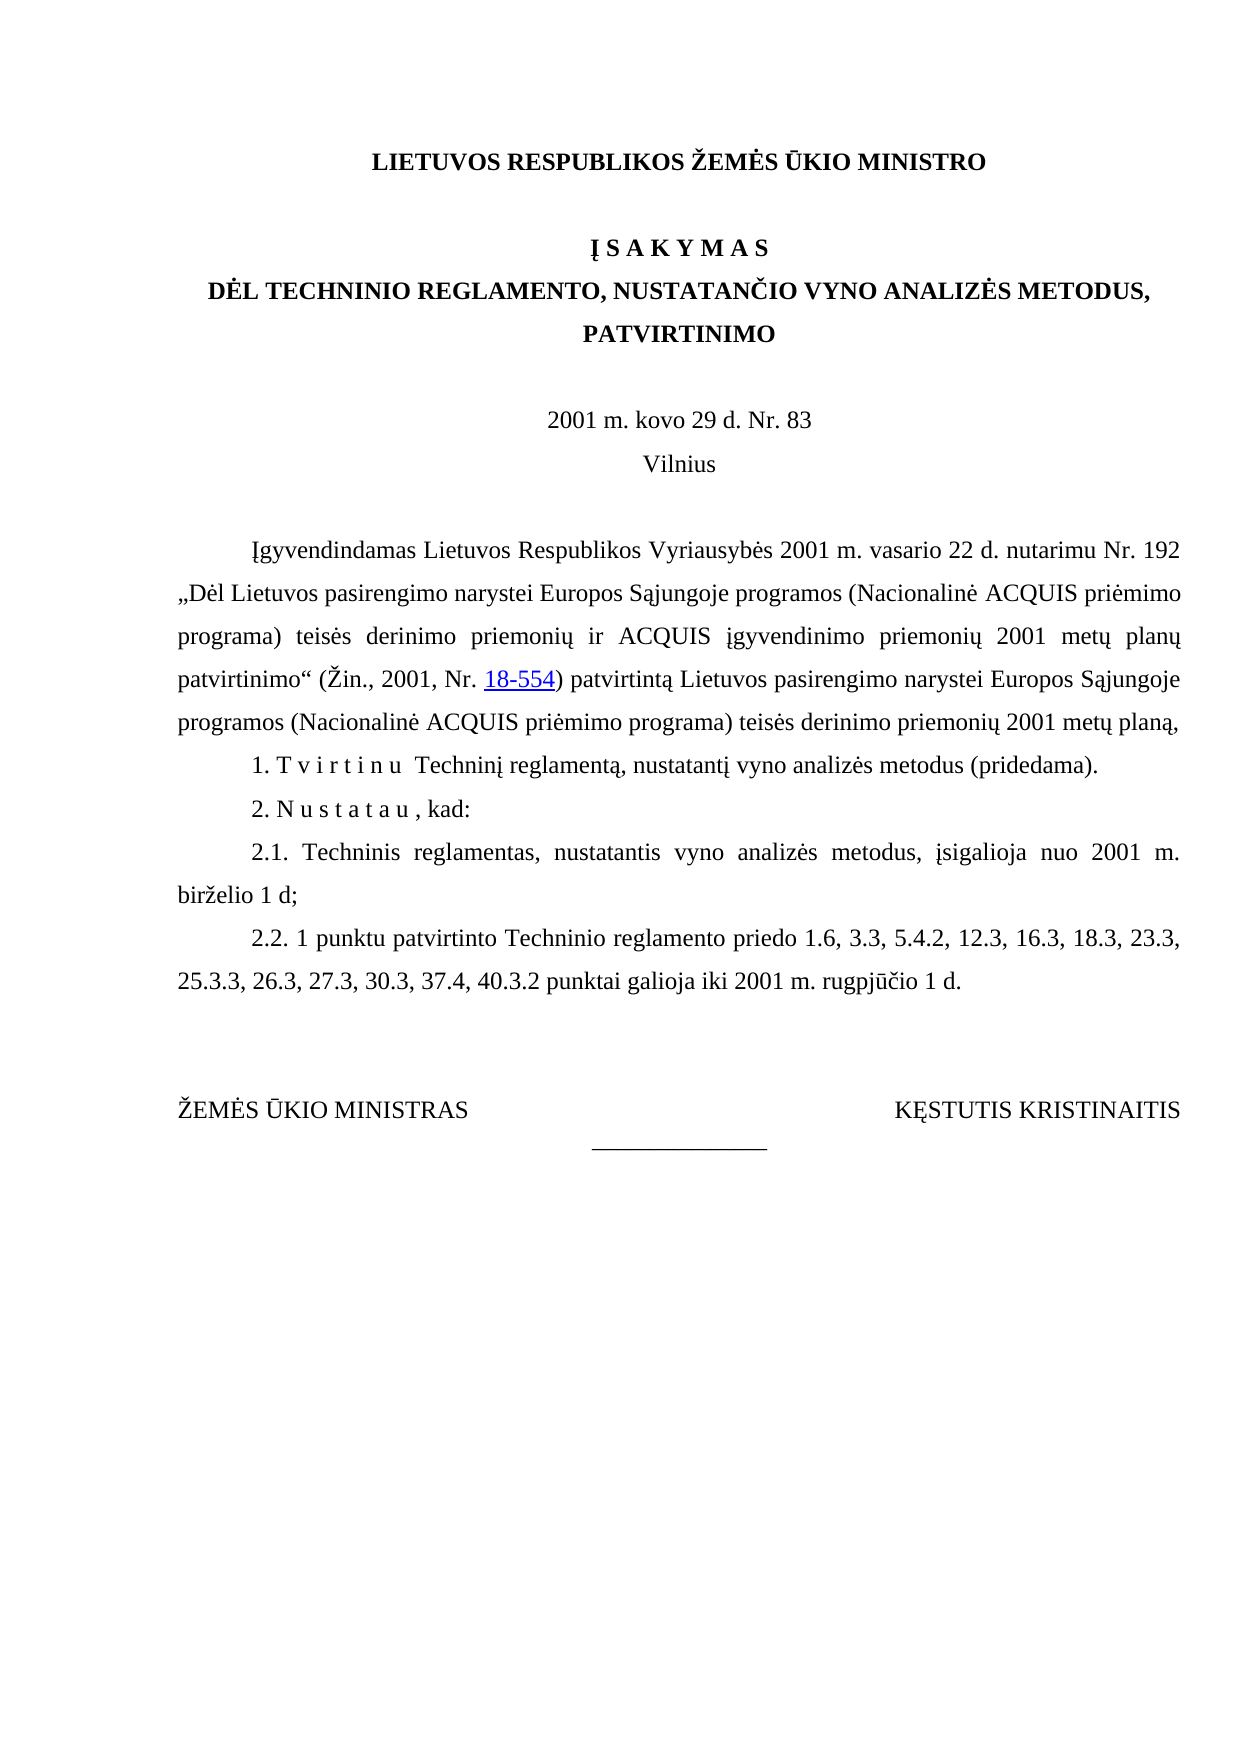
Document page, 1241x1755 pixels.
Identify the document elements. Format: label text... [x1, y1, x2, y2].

text 1. Tvirtinu Techninį reglamentą, nustatantį vyno analizės metodus (pridedama). [177, 751, 1181, 779]
text 2.1. Techninis reglamentas, nustatantis vyno analizės metodus, įsigalioja nuo 2001 m. birželio 1 d; [177, 837, 1181, 909]
text 2. Nustatau, kad: [177, 794, 1181, 822]
text DĖL TECHNINIO REGLAMENTO, NUSTATANČIO VYNO ANALIZĖS METODUS, PATVIRTINIMO [177, 276, 1181, 348]
text LIETUVOS RESPUBLIKOS ŽEMĖS ŪKIO MINISTRO [177, 147, 1181, 176]
text Vilnius [177, 449, 1181, 477]
text ______________ [177, 1124, 1181, 1153]
text Įgyvendindamas Lietuvos Respublikos Vyriausybės 2001 m. vasario 22 d. nutarimu Nr. 192 „Dėl Lietuvos pasirengimo narystei Europos Sąjungoje programos (Nacionalinė acquis priėmimo programa) teisės derinimo priemonių ir acquis įgyvendinimo priemonių 2001 metų planų patvirtinimo“ (Žin., 2001, Nr. 18-554) patvirtintą Lietuvos pasirengimo narystei Europos Sąjungoje programos (Nacionalinė acquis priėmimo programa) teisės derinimo priemonių 2001 metų planą, [177, 535, 1181, 736]
text ŽEMĖS ŪKIO MINISTRAS KĘSTUTIS KRISTINAITIS [177, 1096, 1181, 1124]
text Į S A K Y M A S [177, 233, 1181, 262]
text 2.2. 1 punktu patvirtinto Techninio reglamento priedo 1.6, 3.3, 5.4.2, 12.3, 16.3, 18.3, 23.3, 25.3.3, 26.3, 27.3, 30.3, 37.4, 40.3.2 punktai galioja iki 2001 m. rugpjūčio 1 d. [177, 923, 1181, 995]
text 2001 m. kovo 29 d. Nr. 83 [177, 406, 1181, 434]
